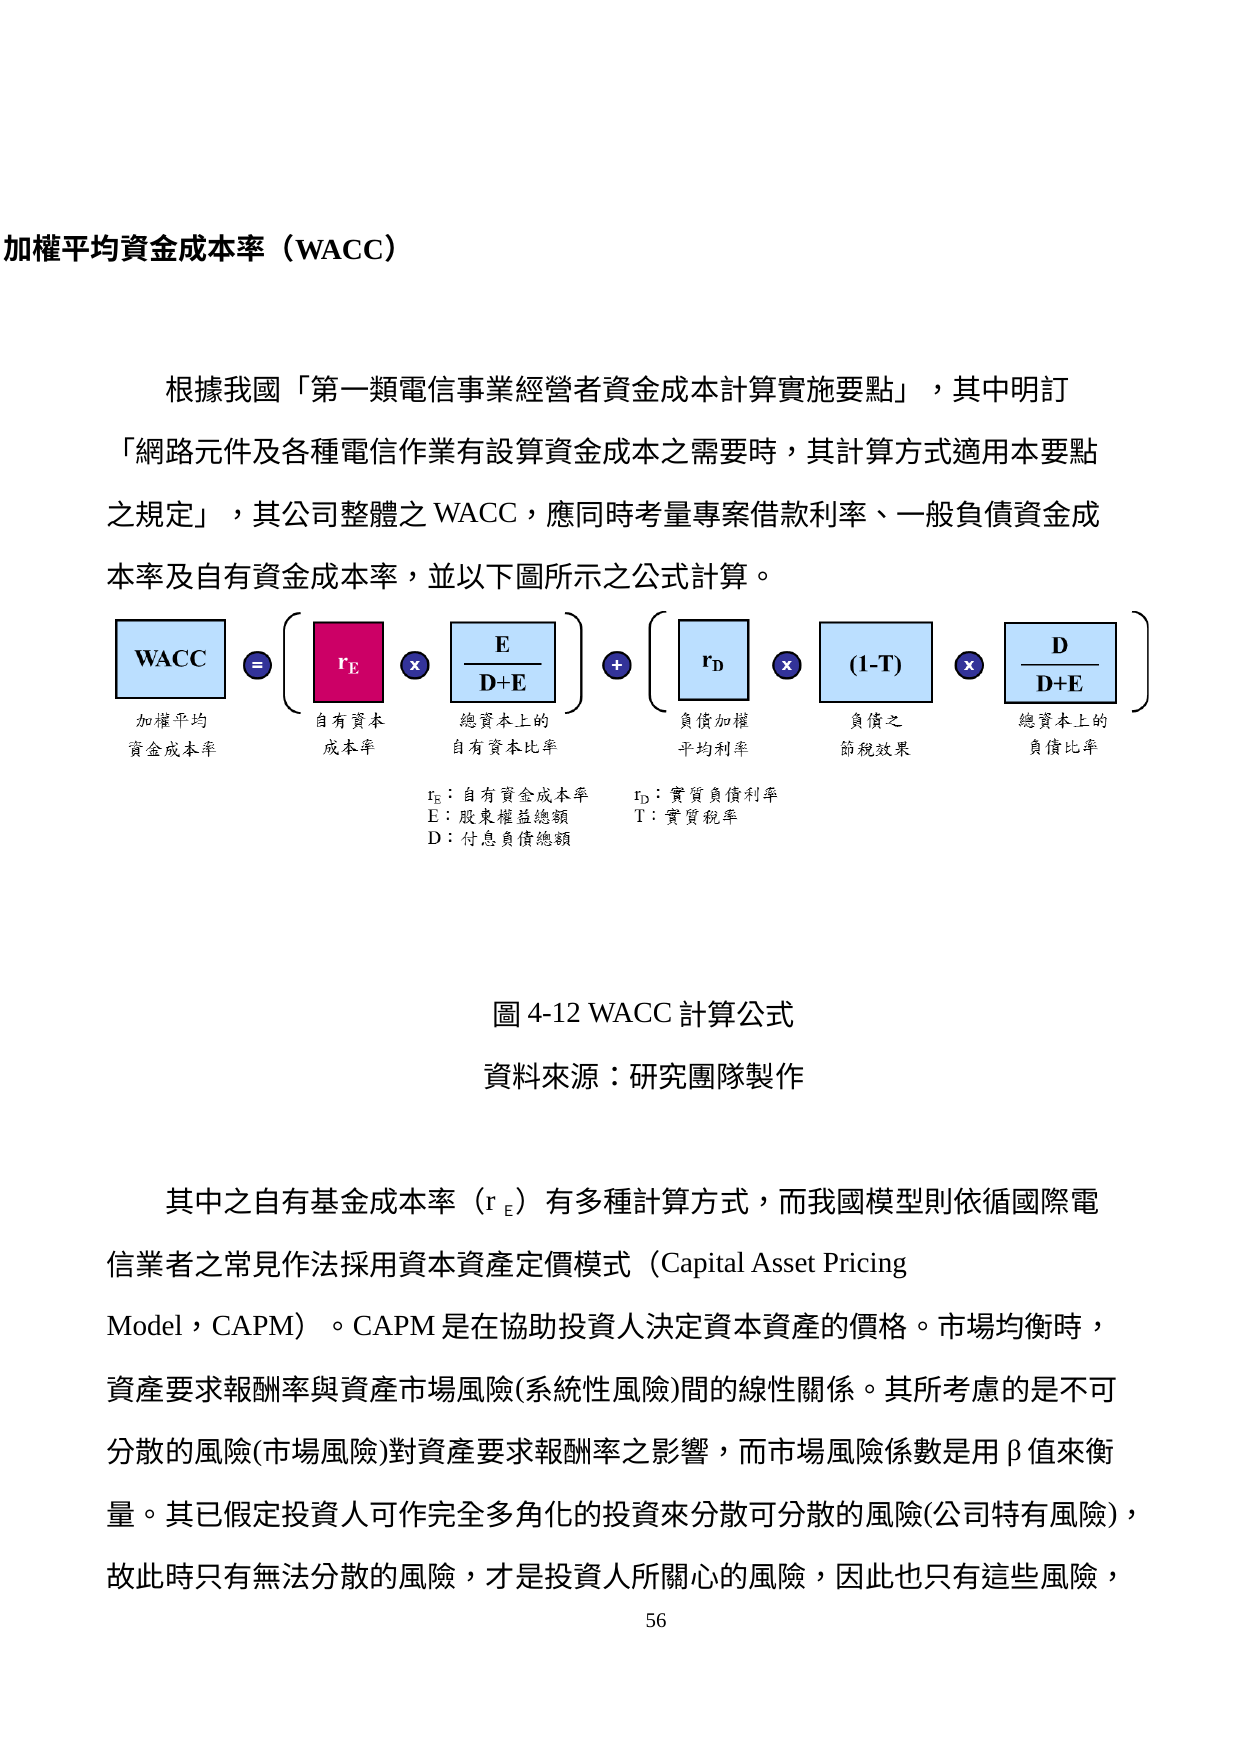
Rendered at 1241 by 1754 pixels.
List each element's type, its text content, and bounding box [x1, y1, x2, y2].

text 根據我國「第一類電信事業經營者資金成本計算實施要點」，其中明訂「網路元件及各種電信作業有設算資金成本之需要時，其計算方式適用本要點之規定」，其公司整體之WACC，應同時考量專案借款利率、一般負債資金成本率及自有資金成本率，並以下圖所示之公式計算。 [106, 346, 1122, 596]
subtitle 加權平均資金成本率（WACC） [3, 221, 1122, 269]
text 圖4‑12 WACC計算公式 [106, 971, 1122, 1033]
text 資料來源：研究團隊製作 [106, 1033, 1122, 1096]
text 其中之自有基金成本率（rＥ）有多種計算方式，而我國模型則依循國際電信業者之常見作法採用資本資產定價模式（Capital Asset Pricing Model，CAPM）。CAPM是在協助投資人決定資本資產的價格。市場均衡時，資產要求報酬率與資產市場風險(系統性風險)間的線性關係。其所考慮的是不可分散的風險(市場風險)對資產要求報酬率之影響，而市場風險係數是用β值來衡量。其已假定投資人可作完全多角化的投資來分散可分散的風險(公司特有風險)，故此時只有無法分散的風險，才是投資人所關心的風險，因此也只有這些風險，可以獲得風險貼水。 [106, 1158, 1122, 1596]
